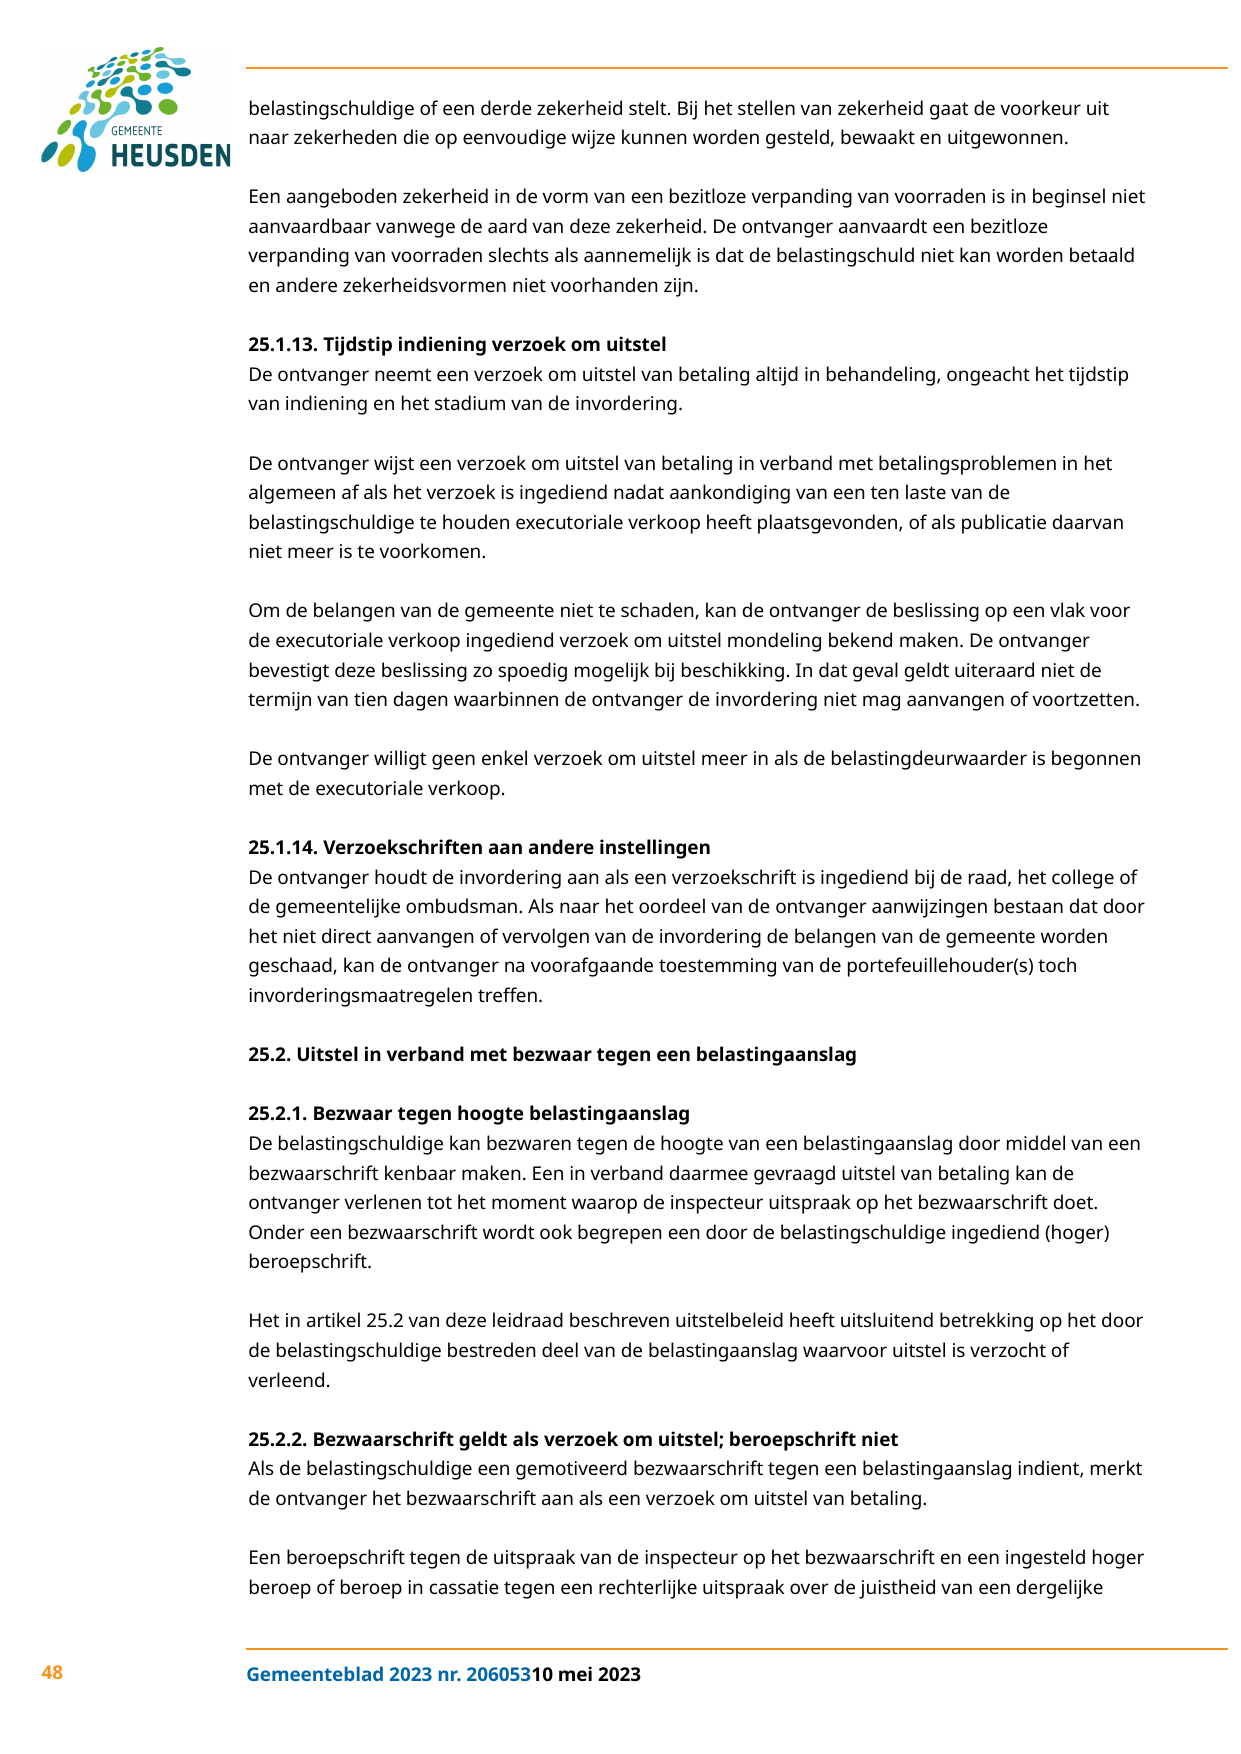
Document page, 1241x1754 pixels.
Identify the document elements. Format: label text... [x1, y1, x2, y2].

text 25.1.14. Verzoekschriften aan andere instellingen [248, 834, 1152, 860]
text 25.2. Uitstel in verband met bezwaar tegen een belastingaanslag [248, 1041, 1152, 1067]
text Een aangeboden zekerheid in de vorm van een bezitloze verpanding van voorraden is in beginsel niet aanvaardbaar vanwege de aard van deze zekerheid. De ontvanger aanvaardt een bezitloze verpanding van voorraden slechts als aannemelijk is dat de belastingschuld niet kan worden betaald en andere zekerheidsvormen niet voorhanden zijn. [248, 183, 1152, 298]
text Het in artikel 25.2 van deze leidraad beschreven uitstelbeleid heeft uitsluitend betrekking op het door de belastingschuldige bestreden deel van de belastingaanslag waarvoor uitstel is verzocht of verleend. [248, 1308, 1152, 1393]
text Een beroepschrift tegen de uitspraak van de inspecteur op het bezwaarschrift en een ingesteld hoger beroep of beroep in cassatie tegen een rechterlijke uitspraak over de juistheid van een dergelijke [248, 1544, 1152, 1600]
text De ontvanger houdt de invordering aan als een verzoekschrift is ingediend bij de raad, het college of de gemeentelijke ombudsman. Als naar het oordeel van de ontvanger aanwijzingen bestaan dat door het niet direct aanvangen of vervolgen van de invordering de belangen van de gemeente worden geschaad, kan de ontvanger na voorafgaande toestemming van de portefeuillehouder(s) toch invorderingsmaatregelen treffen. [248, 864, 1152, 1008]
text De ontvanger wijst een verzoek om uitstel van betaling in verband met betalingsproblemen in het algemeen af als het verzoek is ingediend nadat aankondiging van een ten laste van de belastingschuldige te houden executoriale verkoop heeft plaatsgevonden, of als publicatie daarvan niet meer is te voorkomen. [248, 450, 1152, 564]
text 25.1.13. Tijdstip indiening verzoek om uitstel [248, 331, 1152, 357]
text 25.2.2. Bezwaarschrift geldt als verzoek om uitstel; beroepschrift niet [248, 1426, 1152, 1452]
picture [41, 47, 231, 172]
text 25.2.1. Bezwaar tegen hoogte belastingaanslag [248, 1101, 1152, 1126]
text De ontvanger willigt geen enkel verzoek om uitstel meer in als de belastingdeurwaarder is begonnen met de executoriale verkoop. [248, 746, 1152, 801]
text De belastingschuldige kan bezwaren tegen de hoogte van een belastingaanslag door middel van een bezwaarschrift kenbaar maken. Een in verband daarmee gevraagd uitstel van betaling kan de ontvanger verlenen tot het moment waarop de inspecteur uitspraak op het bezwaarschrift doet. Onder een bezwaarschrift wordt ook begrepen een door de belastingschuldige ingediend (hoger) beroepschrift. [248, 1130, 1152, 1274]
text Als de belastingschuldige een gemotiveerd bezwaarschrift tegen een belastingaanslag indient, merkt de ontvanger het bezwaarschrift aan als een verzoek om uitstel van betaling. [248, 1456, 1152, 1511]
text De ontvanger neemt een verzoek om uitstel van betaling altijd in behandeling, ongeacht het tijdstip van indiening en het stadium van de invordering. [248, 361, 1152, 416]
text belastingschuldige of een derde zekerheid stelt. Bij het stellen van zekerheid gaat de voorkeur uit naar zekerheden die op eenvoudige wijze kunnen worden gesteld, bewaakt en uitgewonnen. [248, 95, 1152, 150]
text Om de belangen van de gemeente niet te schaden, kan de ontvanger de beslissing op een vlak voor de executoriale verkoop ingediend verzoek om uitstel mondeling bekend maken. De ontvanger bevestigt deze beslissing zo spoedig mogelijk bij beschikking. In dat geval geldt uiteraard niet de termijn van tien dagen waarbinnen de ontvanger de invordering niet mag aanvangen of voortzetten. [248, 598, 1152, 712]
